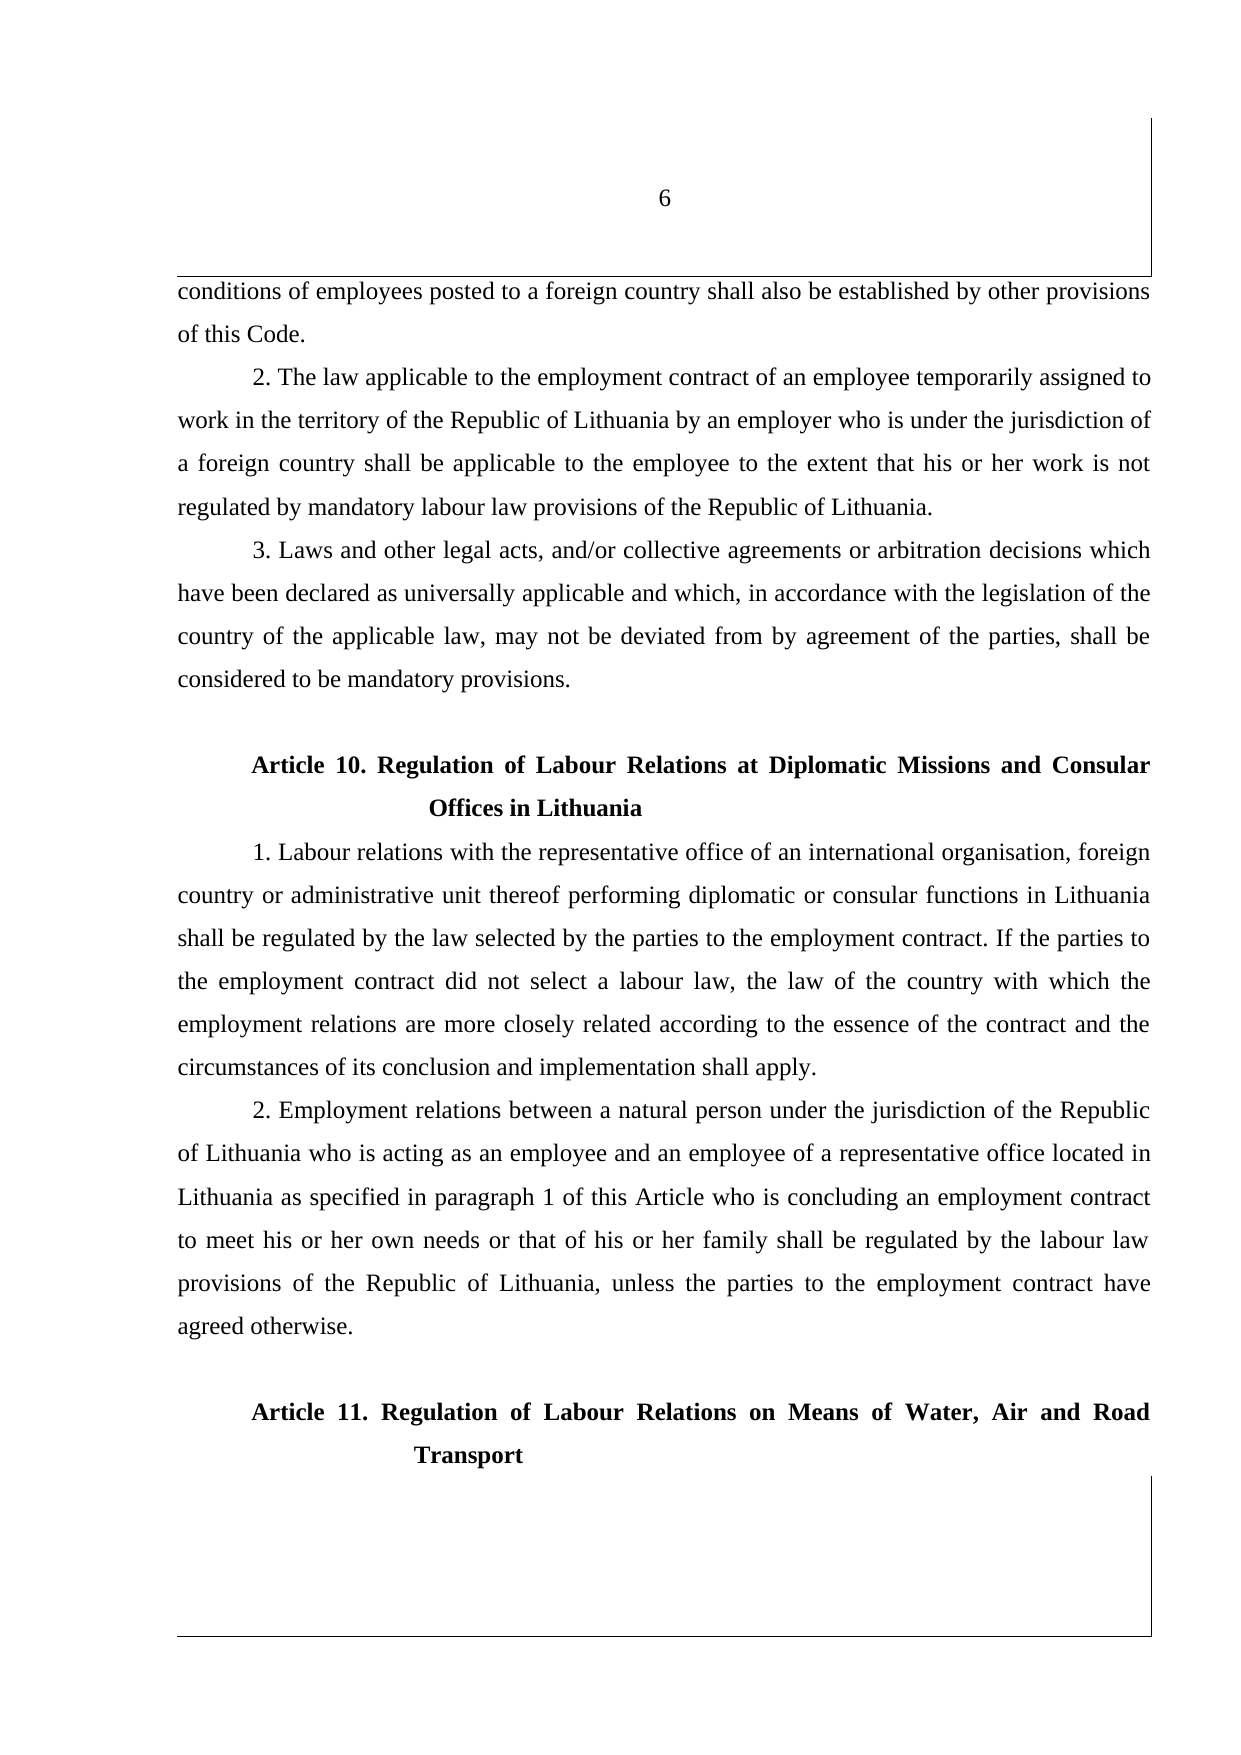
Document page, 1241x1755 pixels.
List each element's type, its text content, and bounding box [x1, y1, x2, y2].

text 2. The law applicable to the employment contract of an employee temporarily assigned to work in the territory of the Republic of Lithuania by an employer who is under the jurisdiction of a foreign country shall be applicable to the employee to the extent that his or her work is not regulated by mandatory labour law provisions of the Republic of Lithuania. [177, 362, 1152, 520]
text 1. Labour relations with the representative office of an international organisation, foreign country or administrative unit thereof performing diplomatic or consular functions in Lithuania shall be regulated by the law selected by the parties to the employment contract. If the parties to the employment contract did not select a labour law, the law of the country with which the employment relations are more closely related according to the essence of the contract and the circumstances of its conclusion and implementation shall apply. [177, 837, 1152, 1081]
text Article 11. Regulation of Labour Relations on Means of Water, Air and Road Transport [251, 1397, 1152, 1469]
text 2. Employment relations between a natural person under the jurisdiction of the Republic of Lithuania who is acting as an employee and an employee of a representative office located in Lithuania as specified in paragraph 1 of this Article who is concluding an employment contract to meet his or her own needs or that of his or her family shall be regulated by the labour law provisions of the Republic of Lithuania, unless the parties to the employment contract have agreed otherwise. [177, 1095, 1152, 1340]
text 3. Laws and other legal acts, and/or collective agreements or arbitration decisions which have been declared as universally applicable and which, in accordance with the legislation of the country of the applicable law, may not be deviated from by agreement of the parties, shall be considered to be mandatory provisions. [177, 535, 1152, 693]
text Article 10. Regulation of Labour Relations at Diplomatic Missions and Consular Offices in Lithuania [251, 750, 1152, 822]
text conditions of employees posted to a foreign country shall also be established by other provisions of this Code. [177, 276, 1152, 348]
